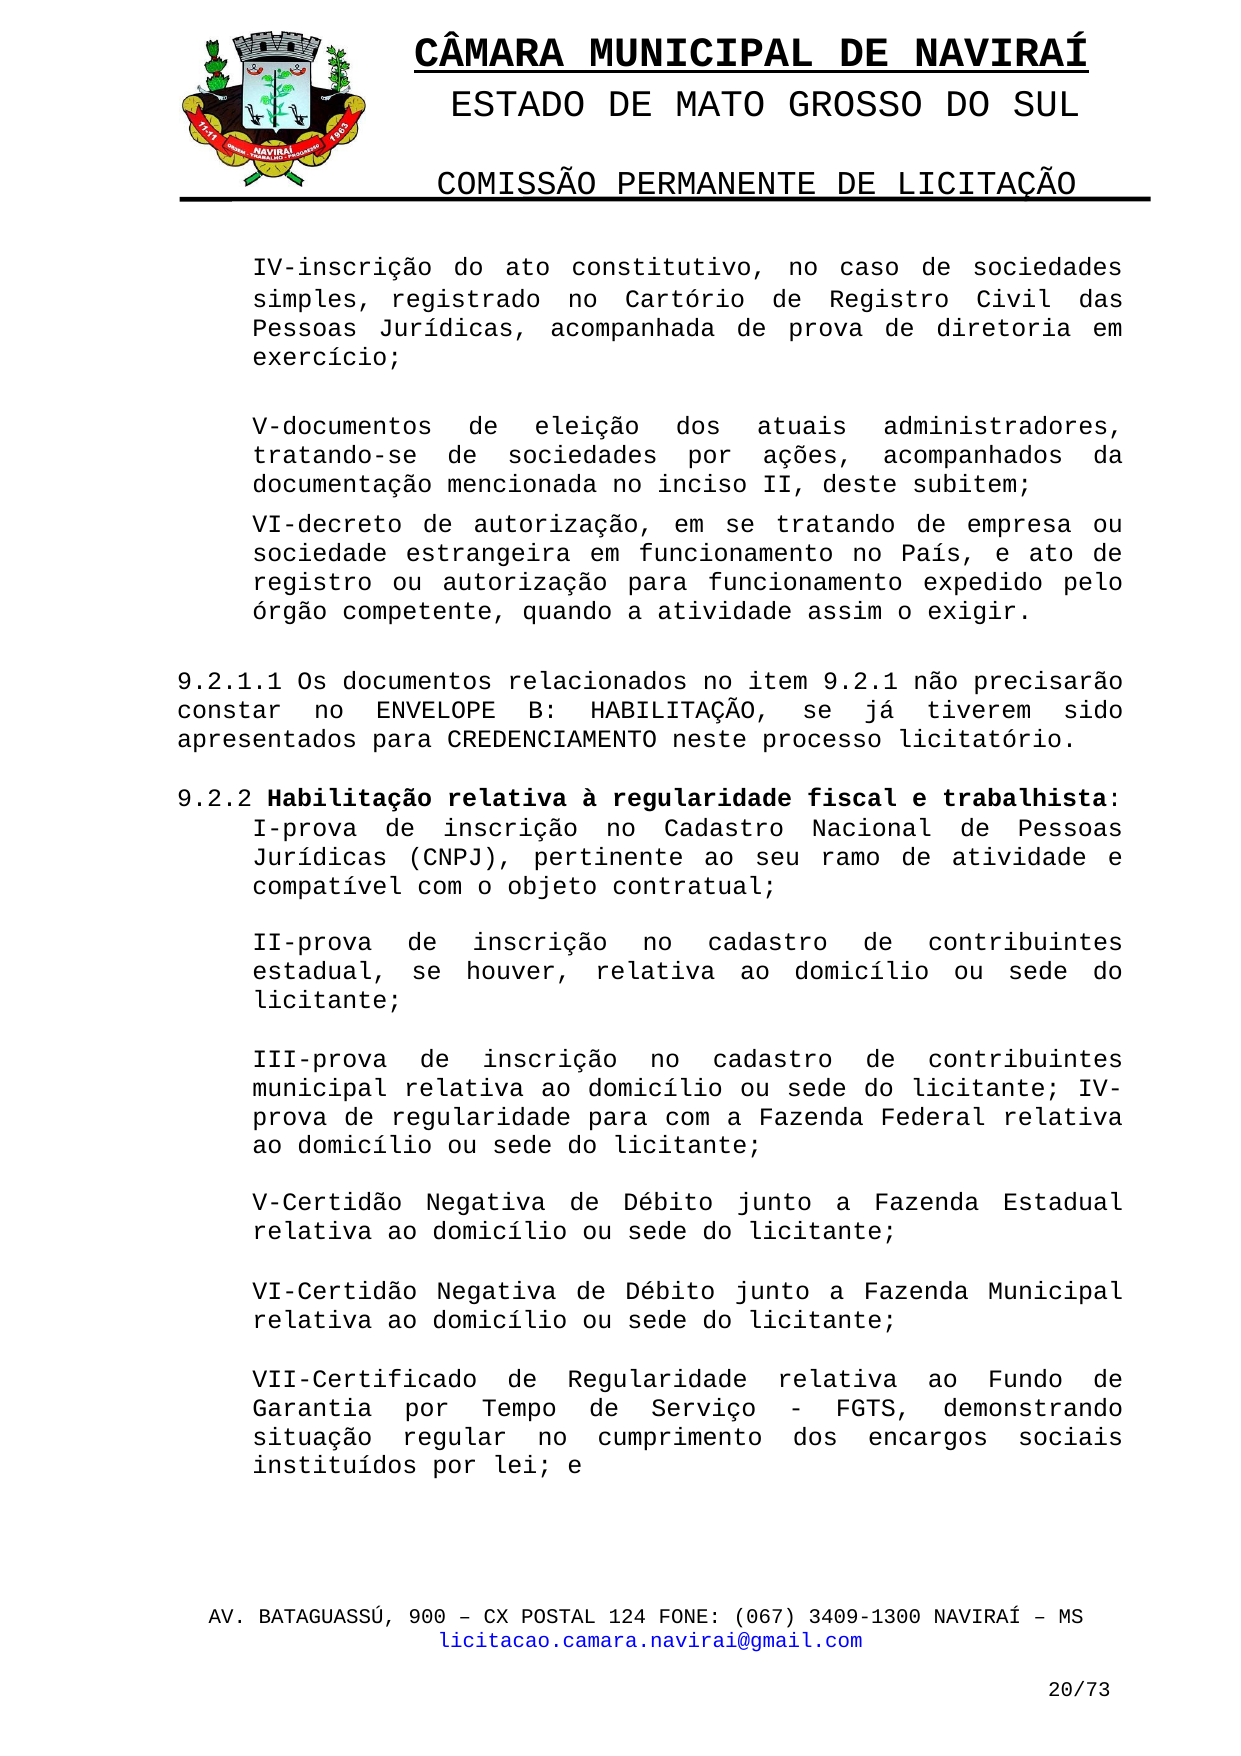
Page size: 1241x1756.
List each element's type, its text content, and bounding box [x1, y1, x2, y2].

list prova de inscrição no cadastro de contribuintes estadual, se houver, relativa ao domicílio ou sede do licitante; [177, 929, 1123, 1016]
list Certidão Negativa de Débito junto a Fazenda Estadual relativa ao domicílio ou sede do licitante; [177, 1189, 1123, 1247]
list prova de inscrição no cadastro de contribuintes municipal relativa ao domicílio ou sede do licitante; IV- prova de regularidade para com a Fazenda Federal relativa ao domicílio ou sede do licitante; [177, 1047, 1123, 1161]
list inscrição do ato constitutivo, no caso de sociedades simples, registrado no Cartório de Registro Civil das Pessoas Jurídicas, acompanhada de prova de diretoria em exercício; [177, 255, 1123, 372]
text 9.2.1.1 Os documentos relacionados no item 9.2.1 não precisarão constar no ENVELOPE B: HABILITAÇÃO, se já tiverem sido apresentados para CREDENCIAMENTO neste processo licitatório. [177, 669, 1123, 755]
list Certidão Negativa de Débito junto a Fazenda Municipal relativa ao domicílio ou sede do licitante; [177, 1278, 1123, 1336]
list Certificado de Regularidade relativa ao Fundo de Garantia por Tempo de Serviço - FGTS, demonstrando situação regular no cumprimento dos encargos sociais instituídos por lei; e [177, 1367, 1123, 1481]
list prova de inscrição no Cadastro Nacional de Pessoas Jurídicas (CNPJ), pertinente ao seu ramo de atividade e compatível com o objeto contratual; [177, 816, 1123, 902]
list decreto de autorização, em se tratando de empresa ou sociedade estrangeira em funcionamento no País, e ato de registro ou autorização para funcionamento expedido pelo órgão competente, quando a atividade assim o exigir. [177, 512, 1123, 627]
list documentos de eleição dos atuais administradores, tratando-se de sociedades por ações, acompanhados da documentação mencionada no inciso II, deste subitem; [177, 413, 1123, 499]
text 9.2.2 Habilitação relativa à regularidade fiscal e trabalhista: [177, 786, 1137, 814]
